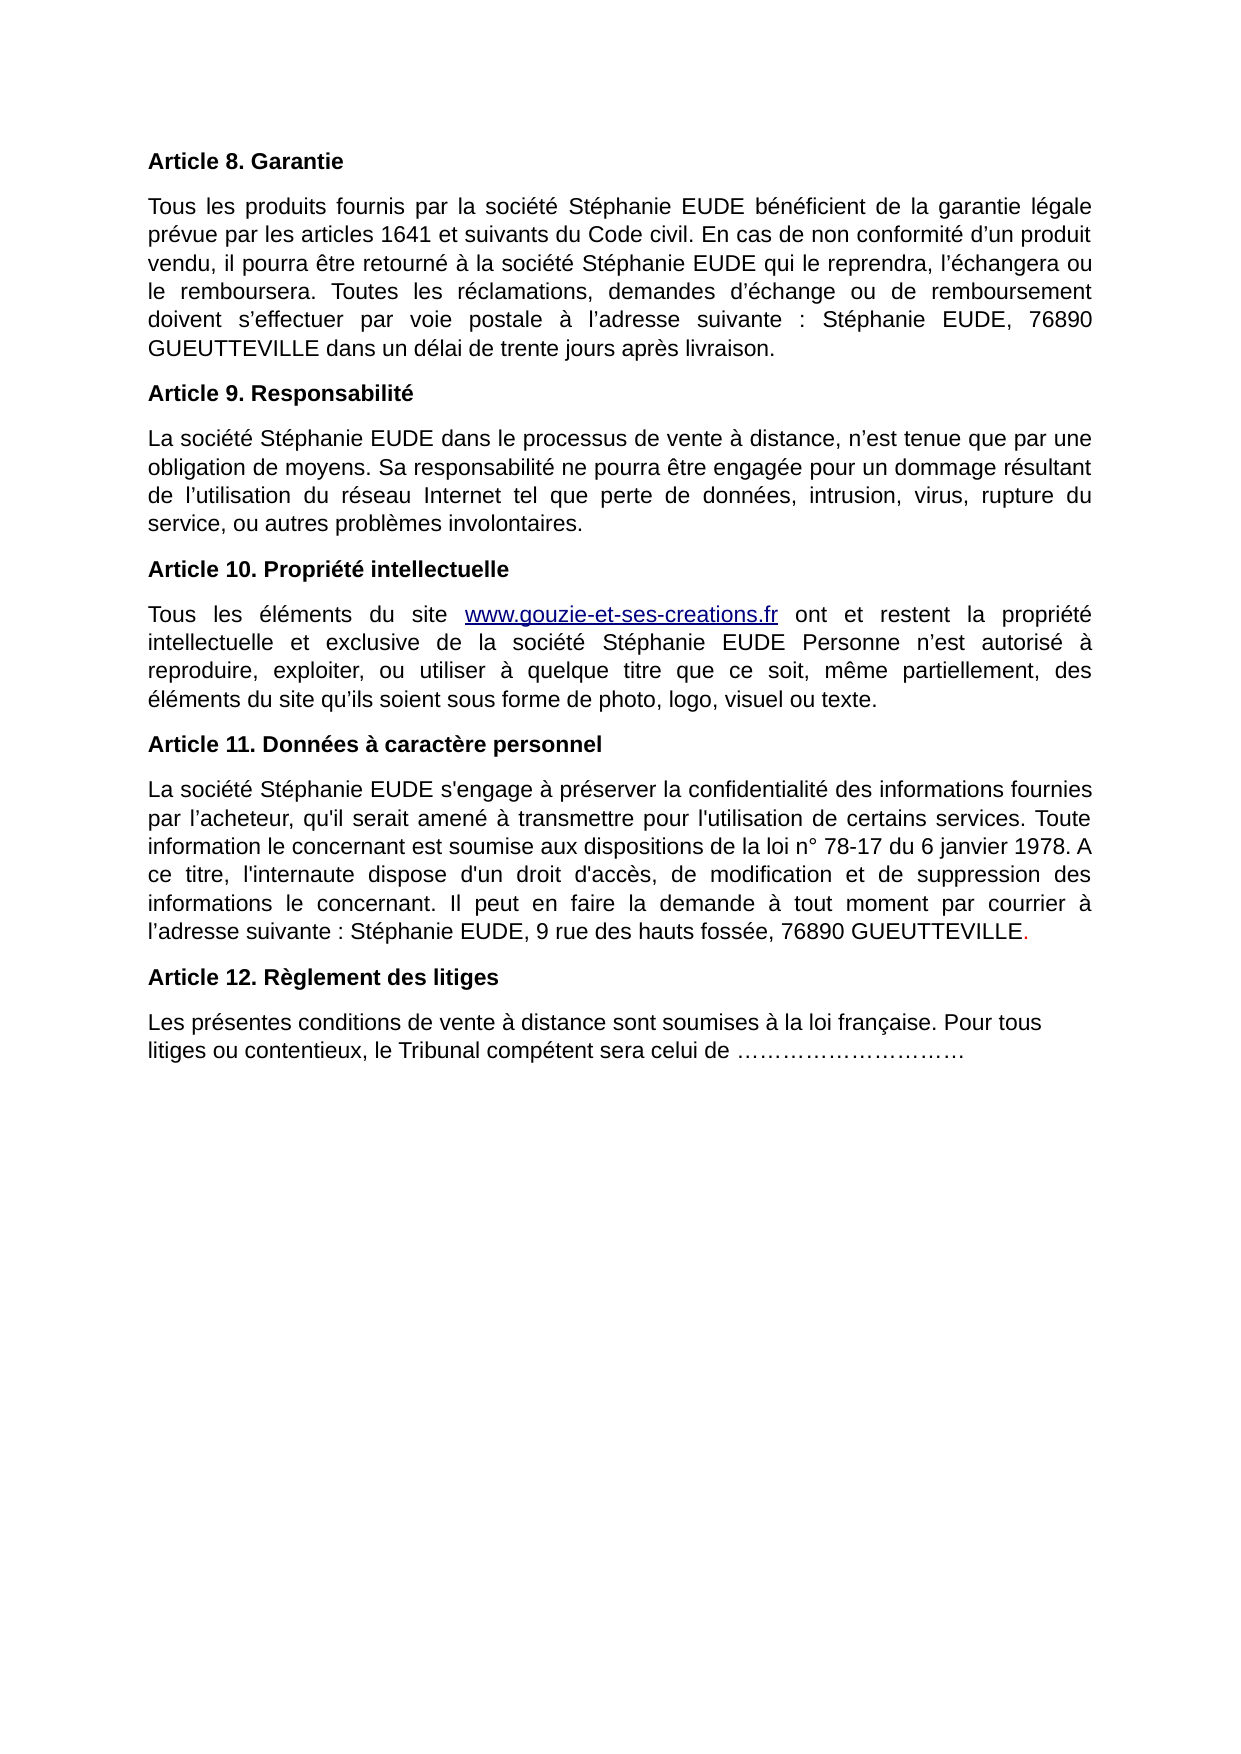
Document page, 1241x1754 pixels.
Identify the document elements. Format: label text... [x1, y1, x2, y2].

text Article 12. Règlement des litiges [148, 963, 1093, 990]
text La société Stéphanie EUDE dans le processus de vente à distance, n’est tenue que par une obligation de moyens. Sa responsabilité ne pourra être engagée pour un dommage résultant de l’utilisation du réseau Internet tel que perte de données, intrusion, virus, rupture du service, ou autres problèmes involontaires. [148, 425, 1093, 537]
text Tous les éléments du site www.gouzie-et-ses-creations.fr ont et restent la propriété intellectuelle et exclusive de la société Stéphanie EUDE Personne n’est autorisé à reproduire, exploiter, ou utiliser à quelque titre que ce soit, même partiellement, des éléments du site qu’ils soient sous forme de photo, logo, visuel ou texte. [148, 601, 1093, 712]
text Article 11. Données à caractère personnel [148, 731, 1093, 757]
text Tous les produits fournis par la société Stéphanie EUDE bénéficient de la garantie légale prévue par les articles 1641 et suivants du Code civil. En cas de non conformité d’un produit vendu, il pourra être retourné à la société Stéphanie EUDE qui le reprendra, l’échangera ou le remboursera. Toutes les réclamations, demandes d’échange ou de remboursement doivent s’effectuer par voie postale à l’adresse suivante : Stéphanie EUDE, 76890 GUEUTTEVILLE dans un délai de trente jours après livraison. [148, 193, 1093, 361]
text La société Stéphanie EUDE s'engage à préserver la confidentialité des informations fournies par l’acheteur, qu'il serait amené à transmettre pour l'utilisation de certains services. Toute information le concernant est soumise aux dispositions de la loi n° 78-17 du 6 janvier 1978. A ce titre, l'internaute dispose d'un droit d'accès, de modification et de suppression des informations le concernant. Il peut en faire la demande à tout moment par courrier à l’adresse suivante : Stéphanie EUDE, 9 rue des hauts fossée, 76890 GUEUTTEVILLE. [148, 776, 1093, 945]
text Les présentes conditions de vente à distance sont soumises à la loi française. Pour tous litiges ou contentieux, le Tribunal compétent sera celui de ………………………… [148, 1008, 1093, 1063]
text Article 9. Responsabilité [148, 380, 1093, 406]
text Article 8. Garantie [148, 148, 1093, 174]
text Article 10. Propriété intellectuelle [148, 556, 1093, 582]
